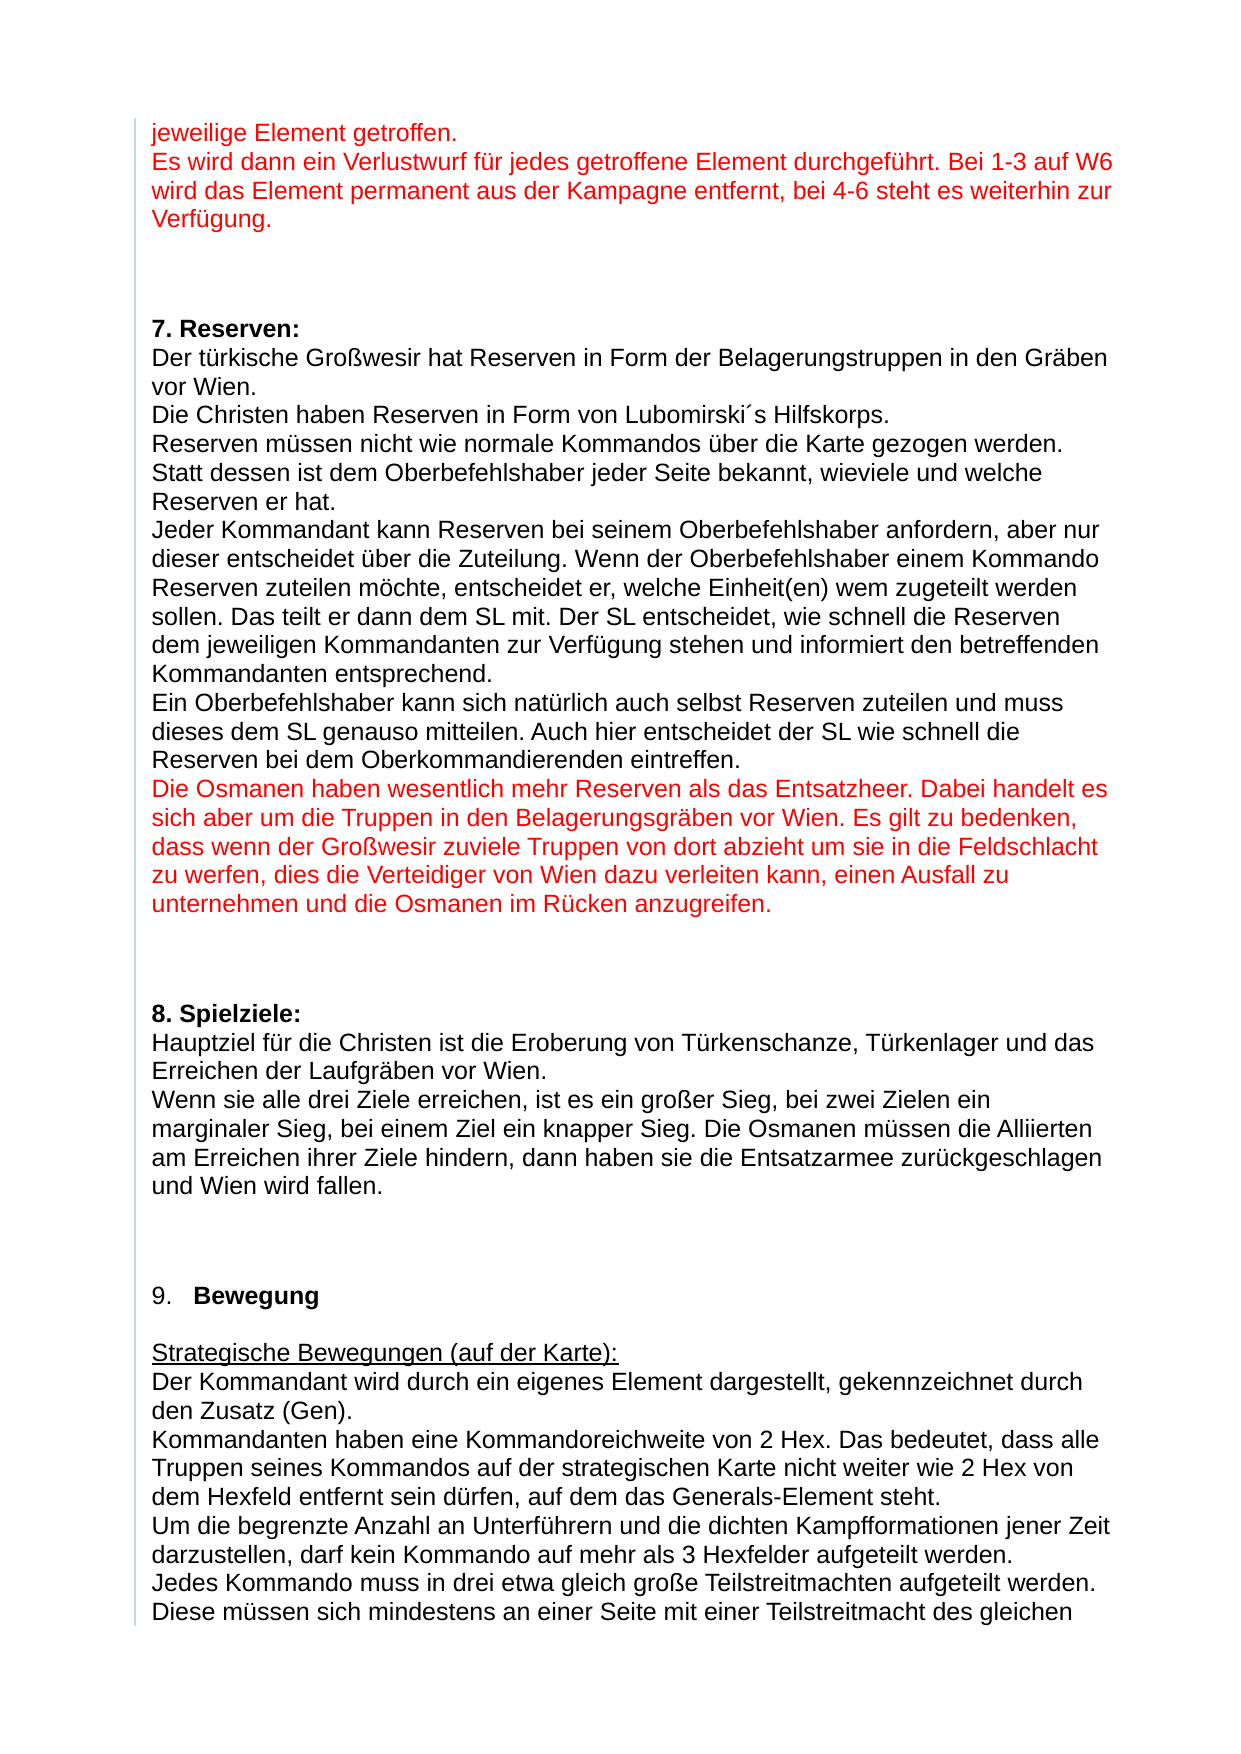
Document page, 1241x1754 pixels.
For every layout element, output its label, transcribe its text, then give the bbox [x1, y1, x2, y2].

text jeweilige Element getroffen. Es wird dann ein Verlustwurf für jedes getroffene Element durchgeführt. Bei 1-3 auf W6 wird das Element permanent aus der Kampagne entfernt, bei 4-6 steht es weiterhin zur Verfügung. [136, 118, 1114, 262]
list Bewegung Strategische Bewegungen (auf der Karte): Der Kommandant wird durch ein eigenes Element dargestellt, gekennzeichnet durch den Zusatz (Gen). Kommandanten haben eine Kommandoreichweite von 2 Hex. Das bedeutet, dass alle Truppen seines Kommandos auf der strategischen Karte nicht weiter wie 2 Hex von dem Hexfeld entfernt sein dürfen, auf dem das Generals-Element steht. Um die begrenzte Anzahl an Unterführern und die dichten Kampfformationen jener Zeit darzustellen, darf kein Kommando auf mehr als 3 Hexfelder aufgeteilt werden. Jedes Kommando muss in drei etwa gleich große Teilstreitmachten aufgeteilt werden. Diese müssen sich mindestens an einer Seite mit einer Teilstreitmacht des gleichen [136, 1281, 1114, 1626]
text 8. Spielziele: Hauptziel für die Christen ist die Eroberung von Türkenschanze, Türkenlager und das Erreichen der Laufgräben vor Wien. Wenn sie alle drei Ziele erreichen, ist es ein großer Sieg, bei zwei Zielen ein marginaler Sieg, bei einem Ziel ein knapper Sieg. Die Osmanen müssen die Alliierten am Erreichen ihrer Ziele hindern, dann haben sie die Entsatzarmee zurückgeschlagen und Wien wird fallen. [136, 999, 1114, 1257]
text 7. Reserven: Der türkische Großwesir hat Reserven in Form der Belagerungstruppen in den Gräben vor Wien. Die Christen haben Reserven in Form von Lubomirski´s Hilfskorps. Reserven müssen nicht wie normale Kommandos über die Karte gezogen werden. Statt dessen ist dem Oberbefehlshaber jeder Seite bekannt, wieviele und welche Reserven er hat. Jeder Kommandant kann Reserven bei seinem Oberbefehlshaber anfordern, aber nur dieser entscheidet über die Zuteilung. Wenn der Oberbefehlshaber einem Kommando Reserven zuteilen möchte, entscheidet er, welche Einheit(en) wem zugeteilt werden sollen. Das teilt er dann dem SL mit. Der SL entscheidet, wie schnell die Reserven dem jeweiligen Kommandanten zur Verfügung stehen und informiert den betreffenden Kommandanten entsprechend. Ein Oberbefehlshaber kann sich natürlich auch selbst Reserven zuteilen und muss dieses dem SL genauso mitteilen. Auch hier entscheidet der SL wie schnell die Reserven bei dem Oberkommandierenden eintreffen. Die Osmanen haben wesentlich mehr Reserven als das Entsatzheer. Dabei handelt es sich aber um die Truppen in den Belagerungsgräben vor Wien. Es gilt zu bedenken, dass wenn der Großwesir zuviele Truppen von dort abzieht um sie in die Feldschlacht zu werfen, dies die Verteidiger von Wien dazu verleiten kann, einen Ausfall zu unternehmen und die Osmanen im Rücken anzugreifen. [136, 285, 1114, 975]
